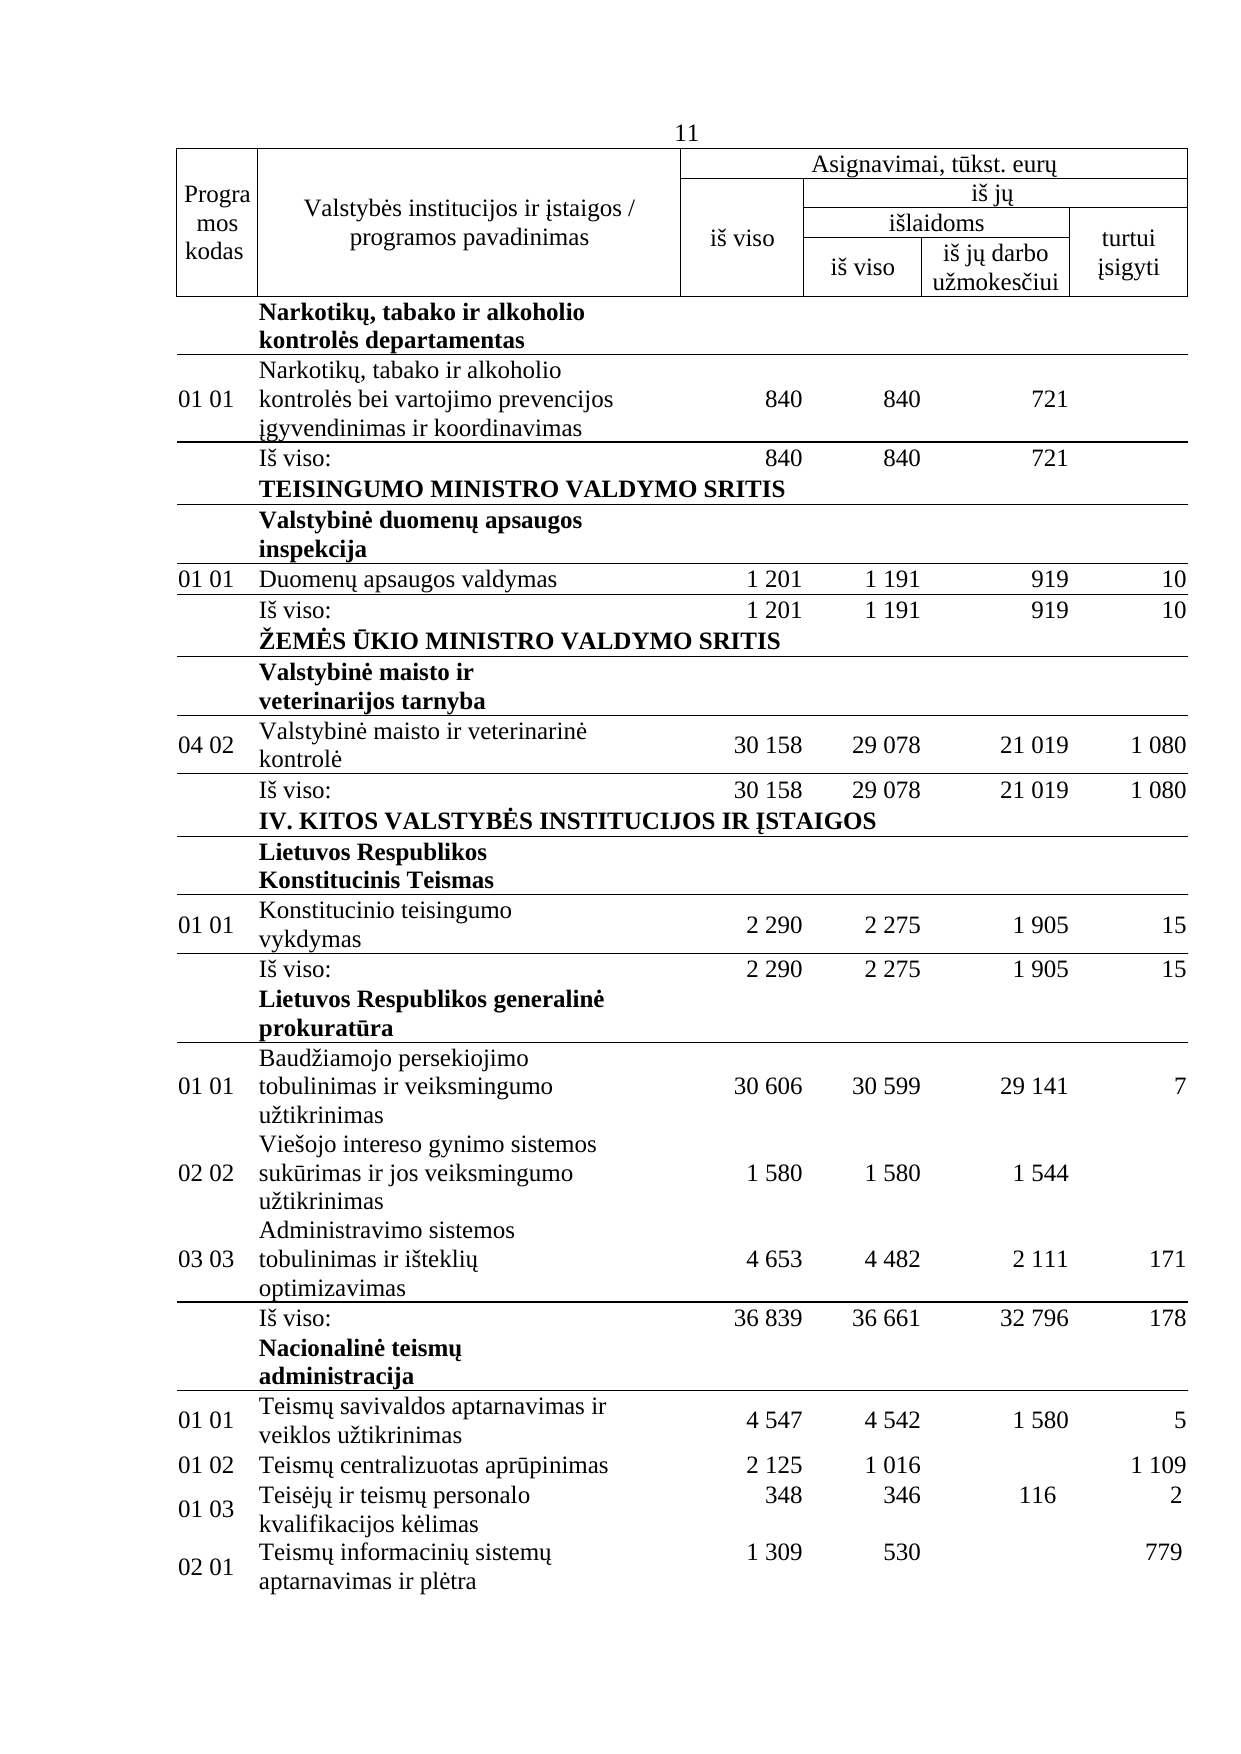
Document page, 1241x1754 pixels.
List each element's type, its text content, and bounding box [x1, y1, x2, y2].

table_cell [177, 774, 258, 804]
table_cell [617, 1215, 681, 1301]
table_cell iš viso [681, 179, 803, 296]
table_cell [922, 1449, 1070, 1480]
table_cell 1 080 [1070, 774, 1187, 804]
table_cell 840 [804, 355, 922, 441]
table_cell [681, 1333, 803, 1390]
table_cell [617, 716, 681, 773]
table_cell 721 [922, 443, 1070, 473]
table_cell IV. KITOS VALSTYBĖS INSTITUCIJOS IR ĮSTAIGOS [258, 805, 1187, 836]
table_cell 721 [922, 355, 1070, 441]
table_cell 919 [922, 564, 1070, 594]
table_cell [804, 1333, 922, 1390]
table_cell 01 02 [177, 1449, 258, 1480]
table_cell 1 905 [922, 954, 1070, 984]
table_cell 178 [1070, 1303, 1187, 1333]
table_cell [804, 297, 922, 354]
table_cell Duomenų apsaugos valdymas [258, 564, 617, 594]
table_cell iš jų [804, 179, 1187, 207]
table_cell [922, 837, 1070, 894]
table_cell 4 547 [681, 1391, 803, 1449]
table_header Valstybės institucijos ir įstaigos / programos pavadinimas [258, 149, 680, 296]
table_cell [177, 595, 258, 625]
table_cell Lietuvos Respublikos Konstitucinis Teismas [258, 837, 617, 894]
table_cell [681, 657, 803, 715]
table_cell [922, 297, 1070, 354]
table_cell [1070, 984, 1187, 1042]
table_cell 4 653 [681, 1215, 803, 1301]
table_cell 01 01 [177, 355, 258, 441]
table_cell Teismų savivaldos aptarnavimas ir veiklos užtikrinimas [258, 1391, 617, 1449]
table_cell [617, 1303, 681, 1333]
table_cell Iš viso: [258, 954, 617, 984]
table_cell [922, 657, 1070, 715]
table_cell 36 661 [804, 1303, 922, 1333]
table_cell Valstybinė maisto ir veterinarinė kontrolė [258, 716, 617, 773]
table_cell [617, 297, 681, 354]
table_cell [804, 837, 922, 894]
table_cell [1070, 1129, 1187, 1215]
table_cell TEISINGUMO MINISTRO VALDYMO SRITIS [258, 473, 1187, 504]
table_cell [617, 954, 681, 984]
table_cell 2 111 [922, 1215, 1070, 1301]
table_cell [617, 1043, 681, 1129]
table_cell [617, 1333, 681, 1390]
table_cell [804, 984, 922, 1042]
table_cell [804, 505, 922, 562]
table_cell 2 290 [681, 895, 803, 953]
table_cell 1 309 [681, 1538, 803, 1595]
table_cell [922, 1538, 1070, 1595]
table_cell Administravimo sistemos tobulinimas ir išteklių optimizavimas [258, 1215, 617, 1301]
table_cell [177, 984, 258, 1042]
table_cell Viešojo intereso gynimo sistemos sukūrimas ir jos veiksmingumo užtikrinimas [258, 1129, 617, 1215]
table_cell 10 [1070, 595, 1187, 625]
table_header Asignavimai, tūkst. eurų [681, 149, 1187, 177]
table_cell 1 905 [922, 895, 1070, 953]
table_cell Iš viso: [258, 443, 617, 473]
table_cell [617, 443, 681, 473]
table_cell [1070, 1333, 1187, 1390]
table_cell [617, 774, 681, 804]
table_cell [617, 505, 681, 562]
table_cell [617, 595, 681, 625]
table_cell 21 019 [922, 774, 1070, 804]
table_cell 4 542 [804, 1391, 922, 1449]
table_cell [681, 984, 803, 1042]
table_cell [617, 895, 681, 953]
table_cell išlaidoms [804, 208, 1069, 237]
table_cell [177, 954, 258, 984]
table_cell [617, 564, 681, 594]
table_cell 1 201 [681, 564, 803, 594]
table_cell 01 03 [177, 1480, 258, 1537]
table_cell 2 125 [681, 1449, 803, 1480]
table_cell Konstitucinio teisingumo vykdymas [258, 895, 617, 953]
table_cell 30 158 [681, 716, 803, 773]
table_cell 1 016 [804, 1449, 922, 1480]
table_cell 348 [681, 1480, 803, 1537]
table_cell Narkotikų, tabako ir alkoholio kontrolės bei vartojimo prevencijos įgyvendinimas ir koordinavimas [258, 355, 617, 441]
table_cell 03 03 [177, 1215, 258, 1301]
table_cell [177, 443, 258, 473]
table_cell 29 078 [804, 774, 922, 804]
table_cell [617, 355, 681, 441]
table_cell [617, 1538, 681, 1595]
table_cell [617, 1480, 681, 1537]
table_cell [922, 984, 1070, 1042]
table_cell [1070, 443, 1187, 473]
table_cell 36 839 [681, 1303, 803, 1333]
table_cell iš jų darbo užmokesčiui [922, 238, 1069, 296]
table_cell 1 191 [804, 564, 922, 594]
table_cell 7 [1070, 1043, 1187, 1129]
table_cell [1070, 355, 1187, 441]
table_cell [922, 1333, 1070, 1390]
table_cell 29 078 [804, 716, 922, 773]
table_cell Teismų centralizuotas aprūpinimas [258, 1449, 617, 1480]
table_cell [617, 984, 681, 1042]
table_cell [177, 625, 258, 656]
table_cell 1 580 [804, 1129, 922, 1215]
table_cell 1 544 [922, 1129, 1070, 1215]
table_cell [681, 505, 803, 562]
table_cell [177, 1333, 258, 1390]
table_cell 30 599 [804, 1043, 922, 1129]
table_cell [681, 297, 803, 354]
table_cell 1 191 [804, 595, 922, 625]
table_cell Iš viso: [258, 1303, 617, 1333]
table_cell 530 [804, 1538, 922, 1595]
table_cell 5 [1070, 1391, 1187, 1449]
table_cell Valstybinė duomenų apsaugos inspekcija [258, 505, 617, 562]
table_cell 21 019 [922, 716, 1070, 773]
table_cell [1070, 505, 1187, 562]
table_cell [617, 837, 681, 894]
table_cell [617, 1449, 681, 1480]
table_cell 2 290 [681, 954, 803, 984]
table_cell 840 [681, 355, 803, 441]
table_cell Nacionalinė teismų administracija [258, 1333, 617, 1390]
table_cell 2 275 [804, 895, 922, 953]
table_cell 2 275 [804, 954, 922, 984]
table_cell [617, 1129, 681, 1215]
table_cell 01 01 [177, 895, 258, 953]
table_cell 116 [922, 1480, 1070, 1537]
table_cell Iš viso: [258, 774, 617, 804]
table_cell 840 [804, 443, 922, 473]
table_cell 29 141 [922, 1043, 1070, 1129]
table_cell 01 01 [177, 1043, 258, 1129]
table_cell 840 [681, 443, 803, 473]
table_cell 15 [1070, 954, 1187, 984]
table_cell 346 [804, 1480, 922, 1537]
table_cell 04 02 [177, 716, 258, 773]
table_cell 919 [922, 595, 1070, 625]
table_cell Teismų informacinių sistemų aptarnavimas ir plėtra [258, 1538, 617, 1595]
table_cell 01 01 [177, 564, 258, 594]
table_cell [177, 473, 258, 504]
table_cell [1070, 657, 1187, 715]
table_cell 2 [1070, 1480, 1187, 1537]
table_cell turtui įsigyti [1070, 208, 1187, 296]
table_cell Iš viso: [258, 595, 617, 625]
table_cell 4 482 [804, 1215, 922, 1301]
table_cell [177, 505, 258, 562]
table_cell [177, 657, 258, 715]
table_cell 1 580 [681, 1129, 803, 1215]
table_cell [617, 1391, 681, 1449]
table_cell [177, 1303, 258, 1333]
table_cell Baudžiamojo persekiojimo tobulinimas ir veiksmingumo užtikrinimas [258, 1043, 617, 1129]
table_cell 1 109 [1070, 1449, 1187, 1480]
table_cell 30 158 [681, 774, 803, 804]
table_cell [177, 837, 258, 894]
table_cell [177, 297, 258, 354]
table_cell [681, 837, 803, 894]
table_cell 02 01 [177, 1538, 258, 1595]
table_cell 32 796 [922, 1303, 1070, 1333]
table_cell [804, 657, 922, 715]
table_cell 01 01 [177, 1391, 258, 1449]
table_header Programos kodas [177, 149, 257, 296]
table_cell 02 02 [177, 1129, 258, 1215]
table_cell [922, 505, 1070, 562]
table_cell 30 606 [681, 1043, 803, 1129]
table_cell 171 [1070, 1215, 1187, 1301]
table_cell 779 [1070, 1538, 1187, 1595]
table_cell [177, 805, 258, 836]
table_cell Teisėjų ir teismų personalo kvalifikacijos kėlimas [258, 1480, 617, 1537]
table_cell 1 201 [681, 595, 803, 625]
table_cell Narkotikų, tabako ir alkoholio kontrolės departamentas [258, 297, 617, 354]
table_cell [617, 657, 681, 715]
table_cell 10 [1070, 564, 1187, 594]
table_cell [1070, 297, 1187, 354]
table_cell iš viso [804, 238, 921, 296]
table_cell 15 [1070, 895, 1187, 953]
table_cell 1 580 [922, 1391, 1070, 1449]
table_cell ŽEMĖS ŪKIO MINISTRO VALDYMO SRITIS [258, 625, 1187, 656]
table_cell 1 080 [1070, 716, 1187, 773]
table_cell [1070, 837, 1187, 894]
table_cell Valstybinė maisto ir veterinarijos tarnyba [258, 657, 617, 715]
table_cell Lietuvos Respublikos generalinė prokuratūra [258, 984, 617, 1042]
